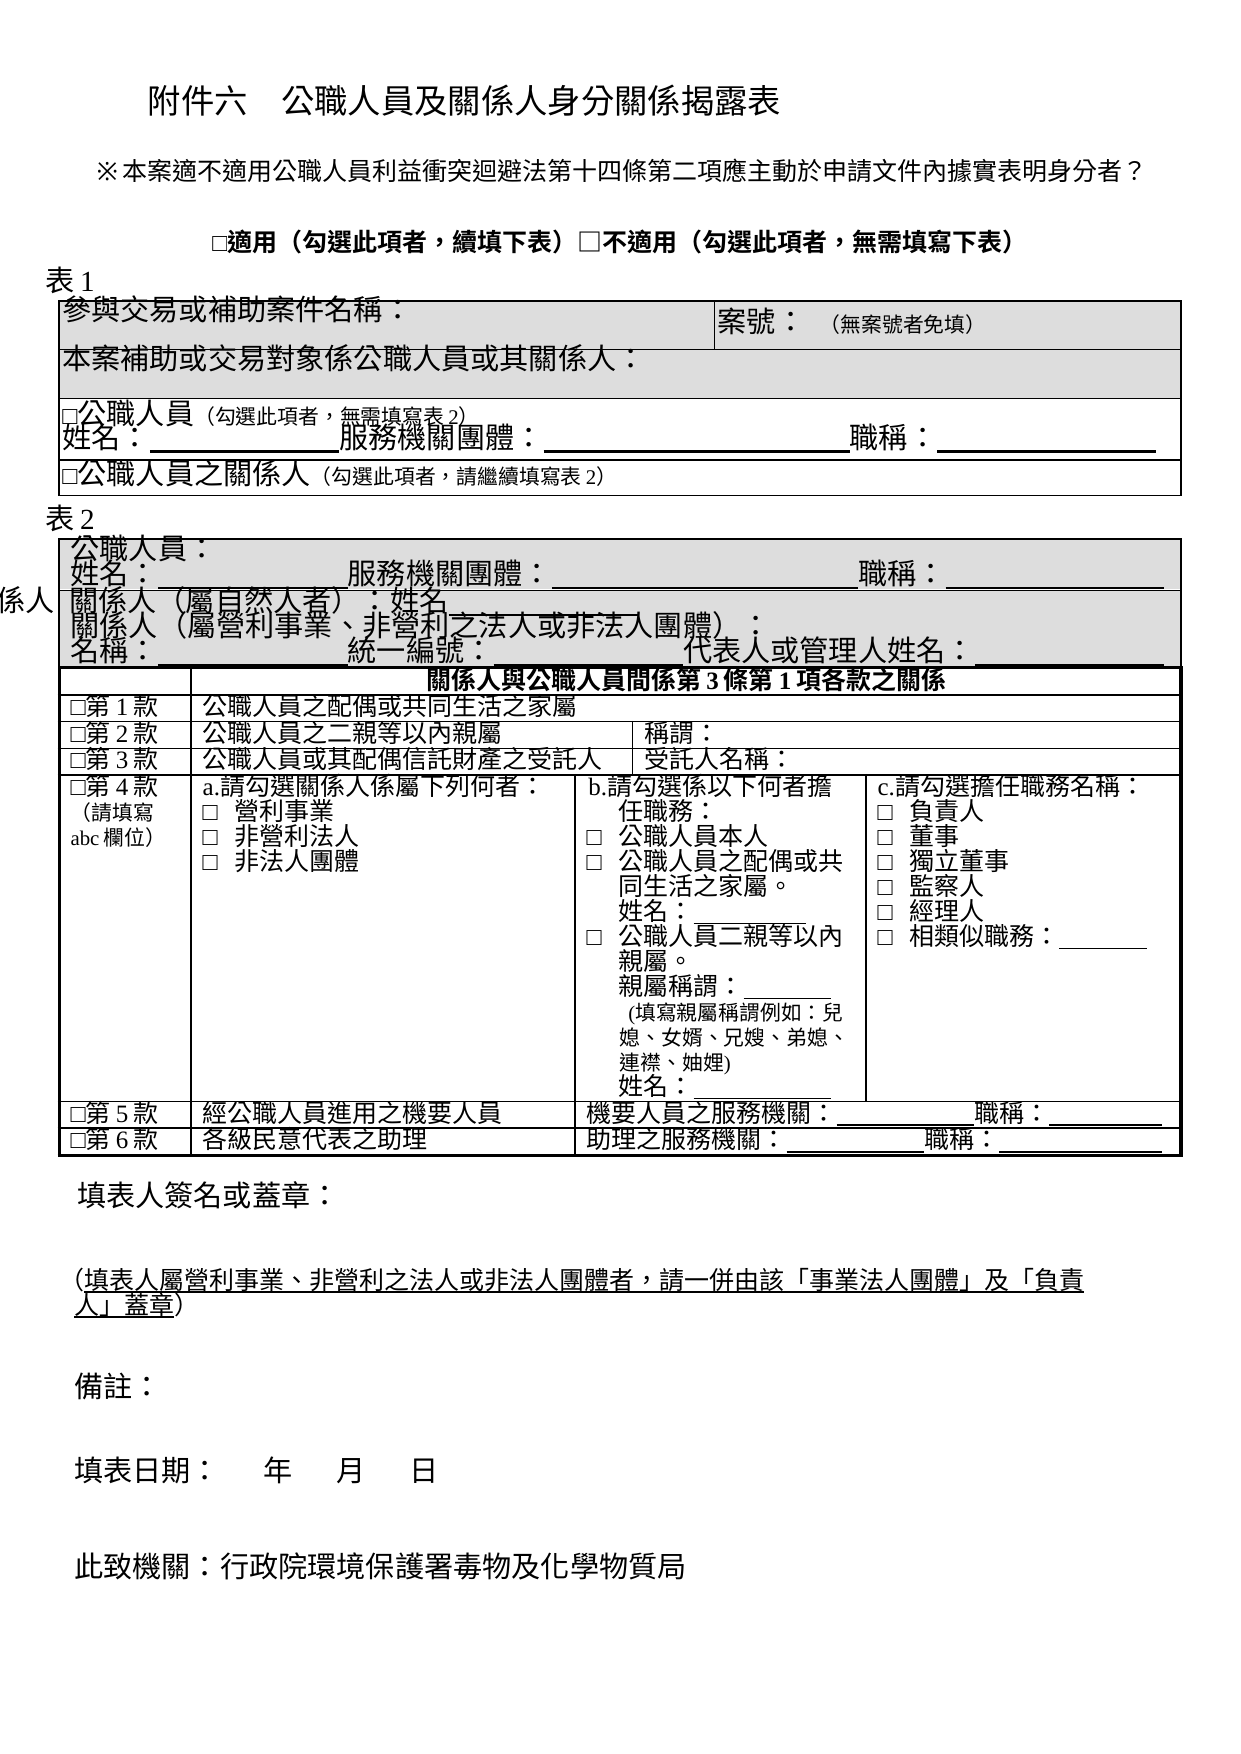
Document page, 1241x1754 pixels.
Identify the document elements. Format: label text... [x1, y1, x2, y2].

table_cell 機要人員之服務機關： 職稱： [576, 1102, 1179, 1127]
table_cell 稱謂： [633, 722, 1179, 747]
table_cell □第5款 [61, 1102, 190, 1127]
text 表2 [45, 496, 1172, 538]
text □適用（勾選此項者，續填下表）□不適用（勾選此項者，無需填寫下表） [73, 223, 1166, 258]
table_cell 公職人員之二親等以內親屬 [192, 722, 632, 747]
text （填表人屬營利事業、非營利之法人或非法人團體者，請一併由該「事業法人團體」及「負責人」蓋章） [59, 1269, 1092, 1319]
text 附件六 公職人員及關係人身分關係揭露表 [148, 75, 1092, 123]
table_cell □第1款 [61, 696, 190, 721]
table_cell 受託人名稱： [633, 749, 1179, 774]
table_cell 各級民意代表之助理 [192, 1129, 574, 1154]
table_cell c.請勾選擔任職務名稱： 負責人 董事 獨立董事 監察人 經理人 相類似職務： [867, 776, 1179, 1101]
table_cell □第2款 [61, 722, 190, 747]
table_cell □第4款 （請填寫abc欄位） [61, 776, 190, 1101]
table_cell □公職人員之關係人（勾選此項者，請繼續填寫表2） [60, 461, 1180, 495]
table_cell □第3款 [61, 749, 190, 774]
table_cell a.請勾選關係人係屬下列何者： 營利事業 非營利法人 非法人團體 [192, 776, 574, 1101]
table_cell 助理之服務機關： 職稱： [576, 1129, 1179, 1154]
text 填表人簽名或蓋章： [77, 1186, 1092, 1211]
table_header 參與交易或補助案件名稱： [60, 302, 714, 349]
table_cell b.請勾選係以下何者擔 任職務： 公職人員本人 公職人員之配偶或共同生活之家屬。 姓名： 公職人員二親等以內親屬。 親屬稱謂： (填寫親屬稱謂例如：兒媳、女婿、兄嫂、弟媳、連襟、妯娌) 姓名： [576, 776, 865, 1101]
text 此致機關：行政院環境保護署毒物及化學物質局 [74, 1544, 1092, 1586]
text ※本案適不適用公職人員利益衝突迴避法第十四條第二項應主動於申請文件內據實表明身分者？ [73, 152, 1166, 187]
table_cell [61, 669, 190, 694]
table_cell □第6款 [61, 1129, 190, 1154]
table_cell □公職人員（勾選此項者，無需填寫表2） 姓名： 服務機關團體： 職稱： [60, 399, 1180, 459]
table_cell 經公職人員進用之機要人員 [192, 1102, 574, 1127]
table_cell 關係人與公職人員間係第3條第1項各款之關係 [192, 669, 1179, 694]
table_cell 公職人員或其配偶信託財產之受託人 [192, 749, 632, 774]
table_header 公職人員： 姓名： 服務機關團體： 職稱： [60, 540, 1180, 589]
table_cell 本案補助或交易對象係公職人員或其關係人： [60, 350, 1180, 398]
table_cell 關係人 關係人（屬自然人者）：姓名 關係人（屬營利事業、非營利之法人或非法人團體）： 名稱： 統一編號： 代表人或管理人姓名： [60, 591, 1180, 666]
text 填表日期： 年 月 日 [74, 1461, 1092, 1486]
table_header 案號： （無案號者免填） [715, 302, 1180, 349]
text 備註： [74, 1378, 1092, 1403]
table_cell 公職人員之配偶或共同生活之家屬 [192, 696, 1179, 721]
text 表1 [45, 258, 1172, 300]
